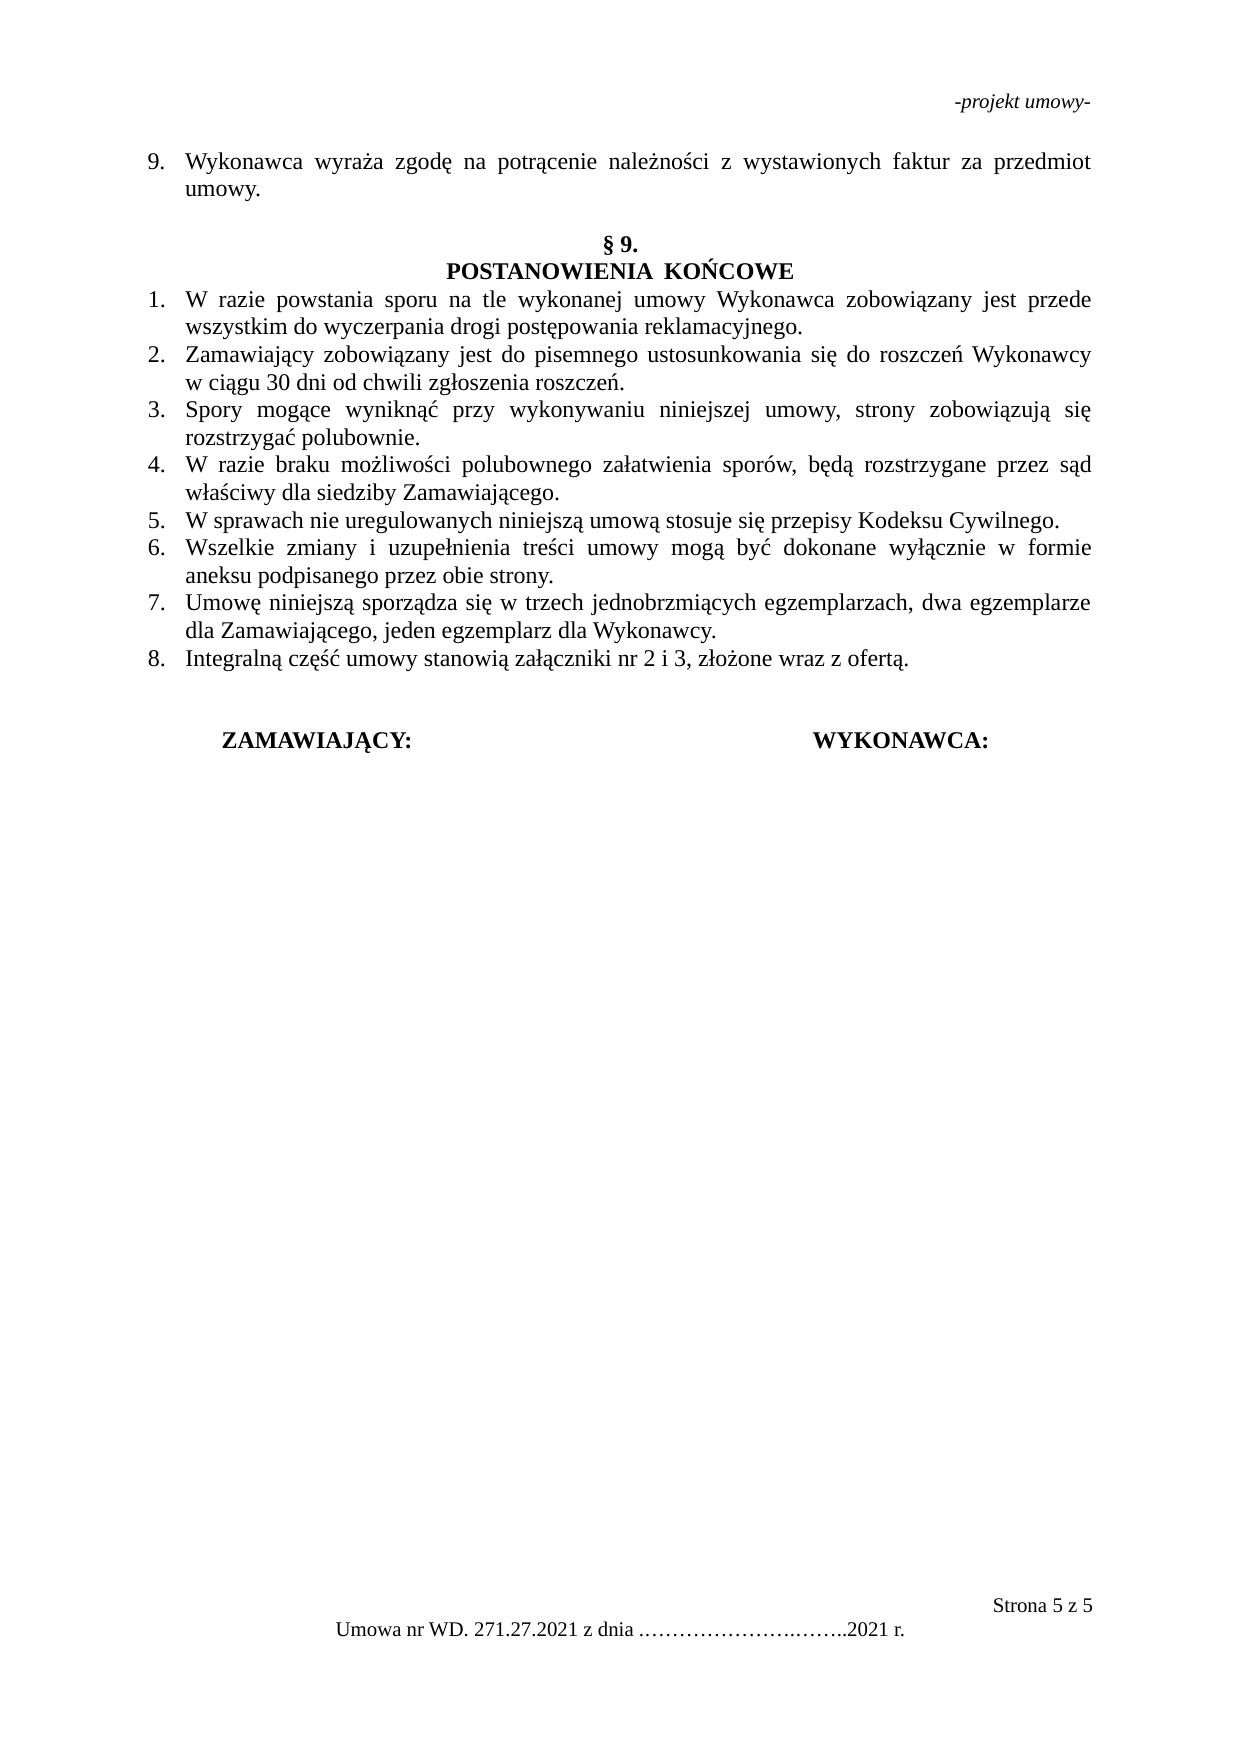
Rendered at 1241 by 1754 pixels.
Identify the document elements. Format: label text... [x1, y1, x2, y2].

list W razie powstania sporu na tle wykonanej umowy Wykonawca zobowiązany jest przede wszystkim do wyczerpania drogi postępowania reklamacyjnego. [148, 285, 1093, 340]
list Spory mogące wyniknąć przy wykonywaniu niniejszej umowy, strony zobowiązują się rozstrzygać polubownie. [148, 395, 1093, 450]
list Integralną część umowy stanowią załączniki nr 2 i 3, złożone wraz z ofertą. [148, 644, 1093, 671]
list Umowę niniejszą sporządza się w trzech jednobrzmiących egzemplarzach, dwa egzemplarze dla Zamawiającego, jeden egzemplarz dla Wykonawcy. [148, 588, 1093, 644]
list Wszelkie zmiany i uzupełnienia treści umowy mogą być dokonane wyłącznie w formie aneksu podpisanego przez obie strony. [148, 533, 1093, 588]
list Zamawiający zobowiązany jest do pisemnego ustosunkowania się do roszczeń Wykonawcy w ciągu 30 dni od chwili zgłoszenia roszczeń. [148, 340, 1093, 395]
list Wykonawca wyraża zgodę na potrącenie należności z wystawionych faktur za przedmiot umowy. [147, 147, 1093, 202]
list W razie braku możliwości polubownego załatwienia sporów, będą rozstrzygane przez sąd właściwy dla siedziby Zamawiającego. [148, 450, 1093, 506]
list W sprawach nie uregulowanych niniejszą umową stosuje się przepisy Kodeksu Cywilnego. [148, 506, 1093, 533]
text POSTANOWIENIA KOŃCOWE [148, 257, 1093, 285]
text ZAMAWIAJĄCY: WYKONAWCA: [148, 726, 1093, 754]
text § 9. [148, 229, 1093, 257]
